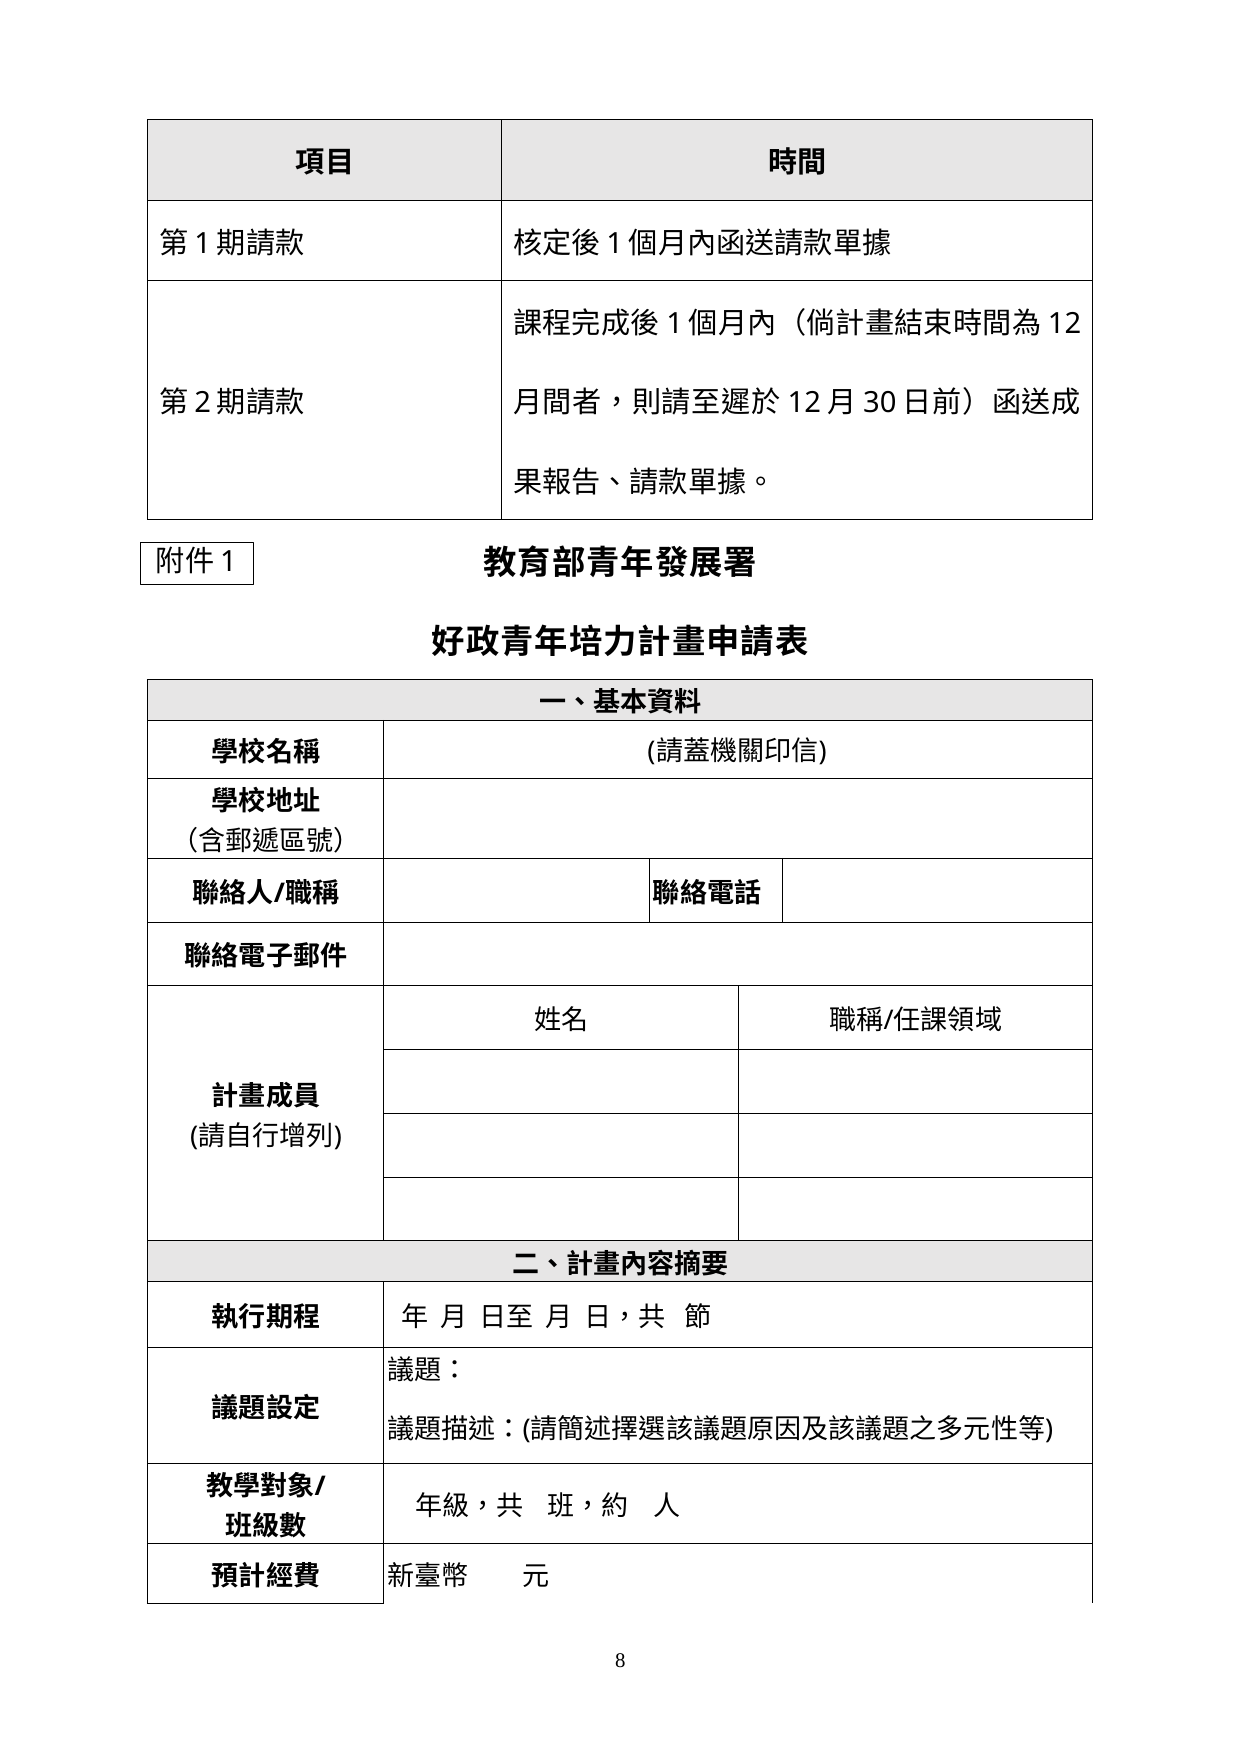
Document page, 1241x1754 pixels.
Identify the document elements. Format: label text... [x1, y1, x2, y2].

table_cell [739, 1178, 1092, 1240]
table_cell 預計經費 [148, 1544, 383, 1602]
table_cell 二、計畫內容摘要 [148, 1241, 1092, 1281]
table_cell 執行期程 [148, 1282, 383, 1347]
table_header 項目 [148, 120, 501, 200]
table_cell [384, 779, 1092, 858]
table_cell [384, 923, 1092, 985]
text 教育部青年發展署 [136, 520, 1104, 600]
table_cell 聯絡電話 [650, 859, 782, 922]
table_cell [739, 1050, 1092, 1113]
table_cell [384, 859, 649, 922]
table_cell [384, 1114, 738, 1177]
table_cell 議題： 議題描述：(請簡述擇選該議題原因及該議題之多元性等) [384, 1348, 1092, 1463]
table_cell 聯絡人/職稱 [148, 859, 383, 922]
text 好政青年培力計畫申請表 [136, 600, 1104, 679]
table_cell 學校地址 （含郵遞區號） [148, 779, 383, 858]
table_cell [384, 1050, 738, 1113]
table_header 一、基本資料 [148, 680, 1092, 720]
table_cell 議題設定 [148, 1348, 383, 1463]
table_cell 年級，共 班，約 人 [384, 1464, 1092, 1543]
table_cell 計畫成員 (請自行增列) [148, 986, 383, 1240]
table_cell 姓名 [384, 986, 738, 1049]
table_header 時間 [502, 120, 1092, 200]
table_cell 第2期請款 [148, 281, 501, 519]
table_cell 教學對象/ 班級數 [148, 1464, 383, 1543]
table_cell [384, 1178, 738, 1240]
text 附件1 [156, 551, 238, 576]
table_cell (請蓋機關印信) [384, 721, 1092, 777]
table_cell 年 月 日至 月 日，共 節 [384, 1282, 1092, 1347]
table_cell 學校名稱 [148, 721, 383, 777]
table_cell 聯絡電子郵件 [148, 923, 383, 985]
table_cell 新臺幣 元 [384, 1544, 1092, 1602]
table_cell 課程完成後1個月內（倘計畫結束時間為12月間者，則請至遲於12月30日前）函送成果報告、請款單據。 [502, 281, 1092, 519]
table_cell [783, 859, 1092, 922]
table_cell [739, 1114, 1092, 1177]
table_cell 核定後1個月內函送請款單據 [502, 201, 1092, 280]
table_cell 職稱/任課領域 [739, 986, 1092, 1049]
table_cell 第1期請款 [148, 201, 501, 280]
